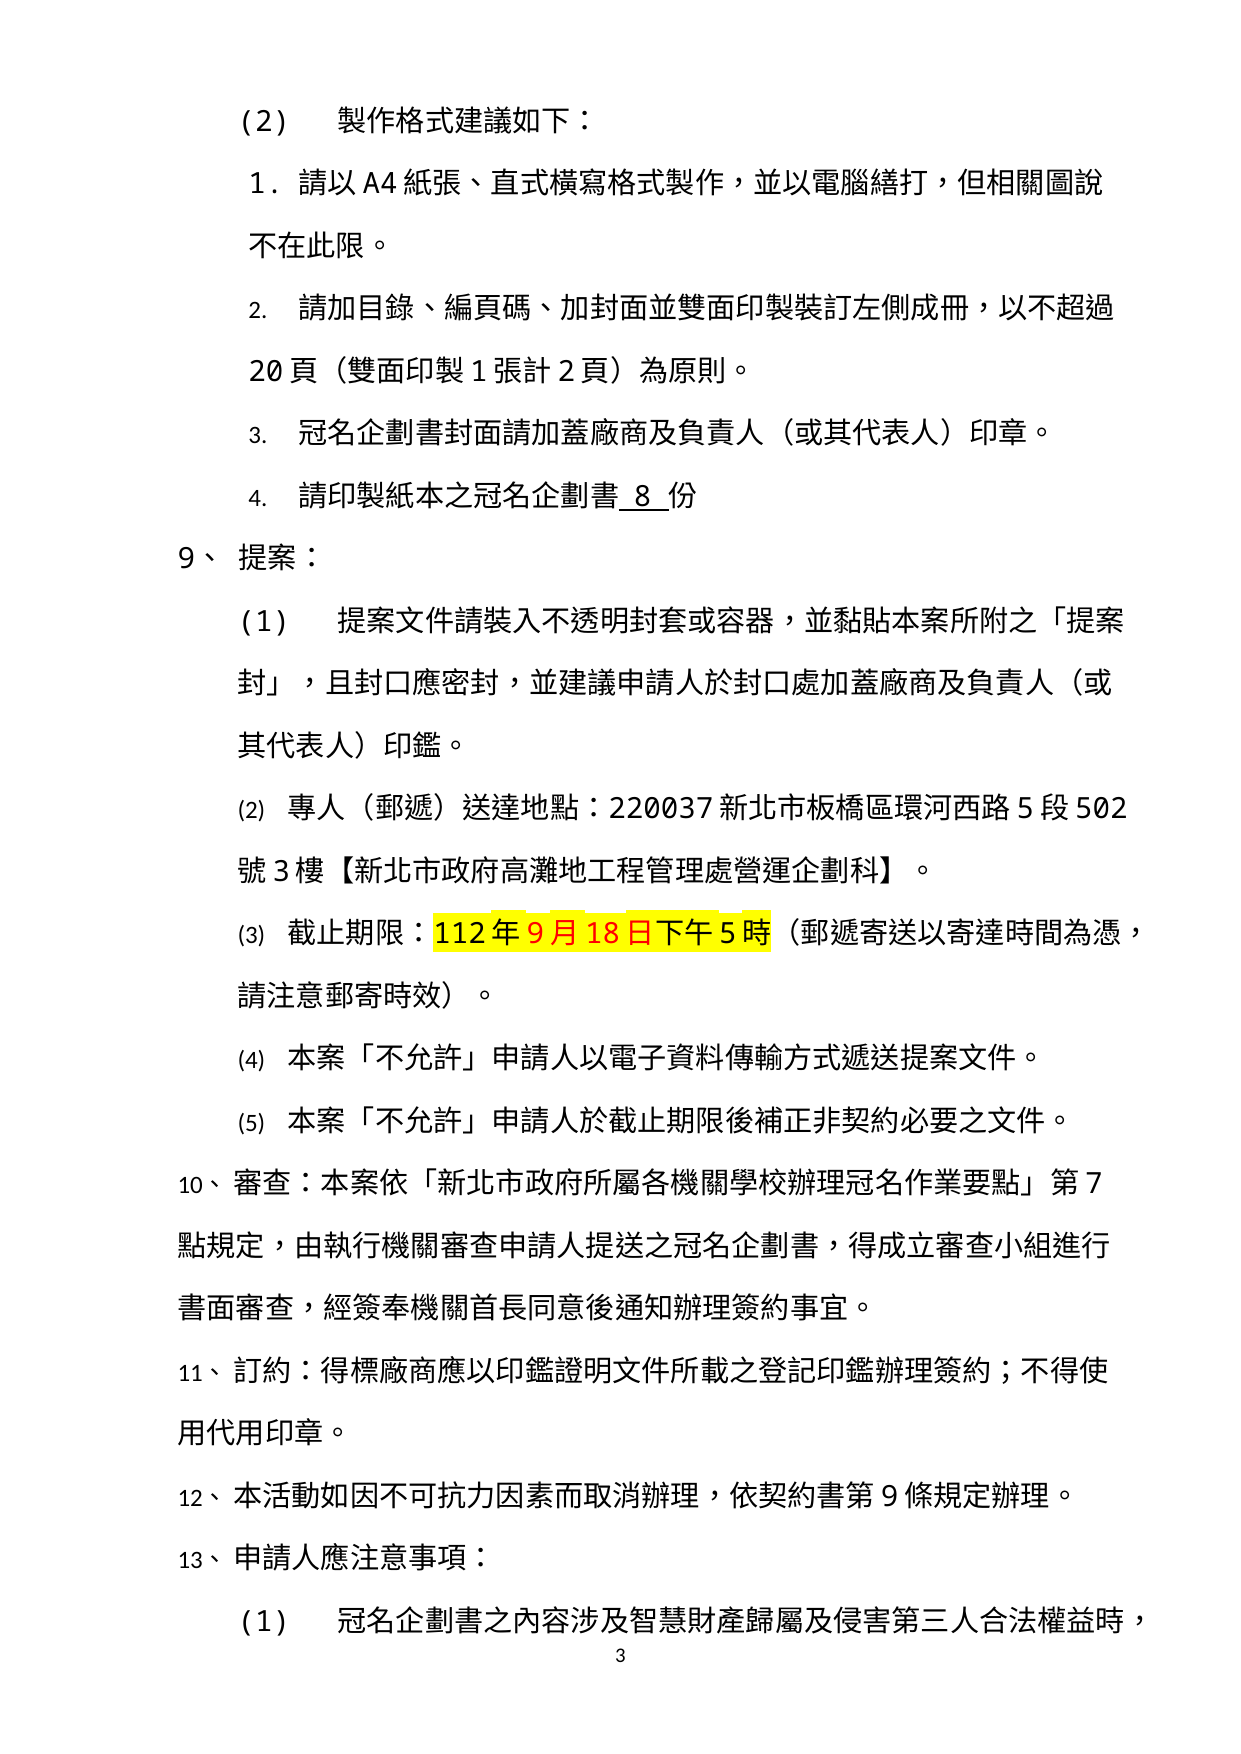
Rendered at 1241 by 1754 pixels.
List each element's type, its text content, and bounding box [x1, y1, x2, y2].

list 專人（郵遞）送達地點：220037新北市板橋區環河西路5段502號3樓【新北市政府高灘地工程管理處營運企劃科】。 [237, 764, 1128, 889]
list 請加目錄、編頁碼、加封面並雙面印製裝訂左側成冊，以不超過20頁（雙面印製1張計2頁）為原則。 [248, 264, 1128, 389]
list 截止期限：112年9月18日下午5時（郵遞寄送以寄達時間為憑，請注意郵寄時效）。 [237, 889, 1128, 1014]
list 提案： [177, 514, 1128, 577]
list 請印製紙本之冠名企劃書 8 份 [248, 452, 1128, 514]
list 申請人應注意事項： [177, 1514, 1128, 1577]
list 訂約：得標廠商應以印鑑證明文件所載之登記印鑑辦理簽約；不得使用代用印章。 [177, 1327, 1128, 1452]
list 本活動如因不可抗力因素而取消辦理，依契約書第9條規定辦理。 [177, 1452, 1128, 1514]
list 請以A4紙張、直式橫寫格式製作，並以電腦繕打，但相關圖說不在此限。 [248, 139, 1128, 264]
list 本案「不允許」申請人於截止期限後補正非契約必要之文件。 [237, 1077, 1128, 1139]
list 提案文件請裝入不透明封套或容器，並黏貼本案所附之「提案封」，且封口應密封，並建議申請人於封口處加蓋廠商及負責人（或其代表人）印鑑。 [237, 577, 1128, 764]
list 製作格式建議如下： [237, 77, 1128, 139]
list 審查：本案依「新北市政府所屬各機關學校辦理冠名作業要點」第7點規定，由執行機關審查申請人提送之冠名企劃書，得成立審查小組進行書面審查，經簽奉機關首長同意後通知辦理簽約事宜。 [177, 1139, 1128, 1327]
list 冠名企劃書封面請加蓋廠商及負責人（或其代表人）印章。 [248, 389, 1128, 452]
list 冠名企劃書之內容涉及智慧財產歸屬及侵害第三人合法權益時，由申請人負責處理並承擔一切法律責任。 [237, 1577, 1128, 1639]
list 本案「不允許」申請人以電子資料傳輸方式遞送提案文件。 [237, 1014, 1128, 1077]
